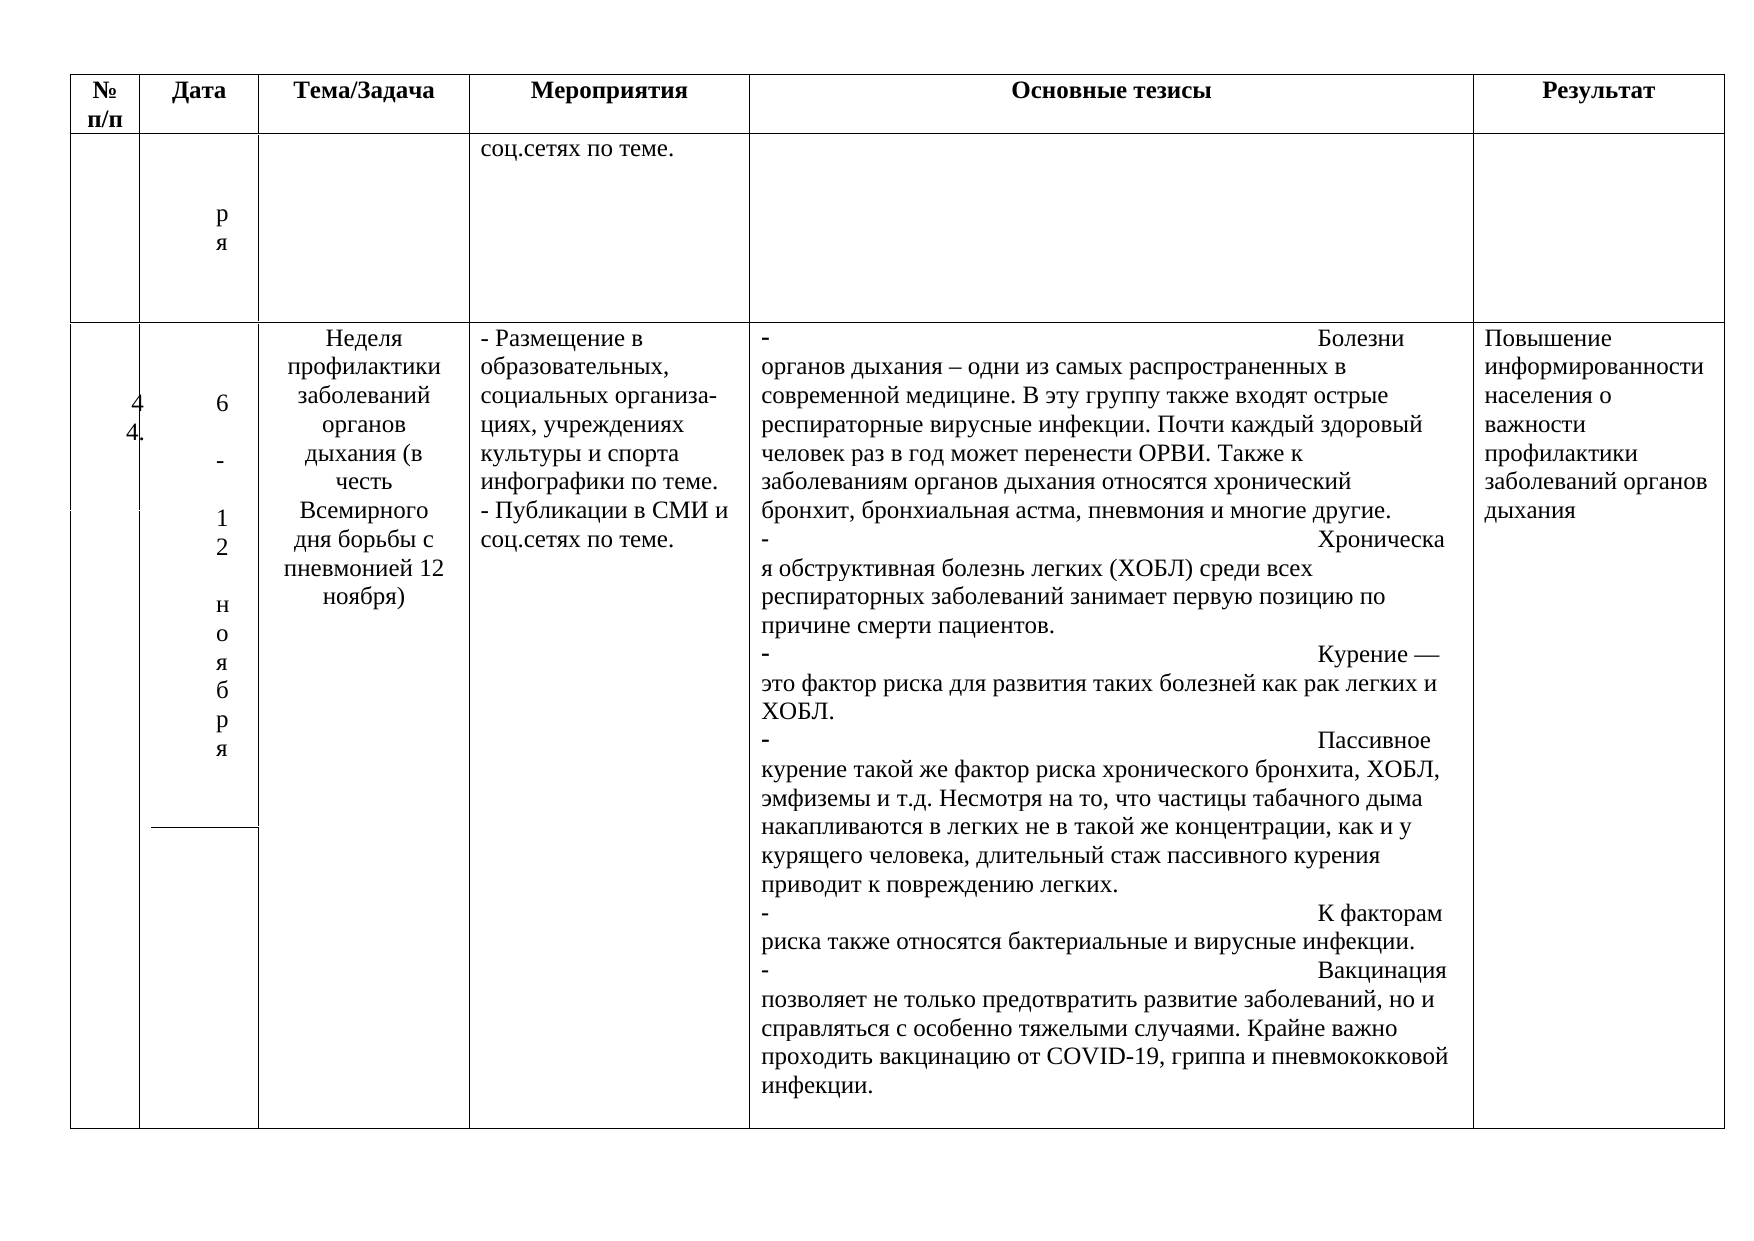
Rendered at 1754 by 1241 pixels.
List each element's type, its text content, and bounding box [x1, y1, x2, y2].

table_cell соц.сетях по теме. [470, 134, 749, 322]
table_cell [284, 134, 469, 322]
table_cell [71, 324, 139, 510]
table_cell [259, 135, 283, 321]
table_cell 6 - 12 ноября [152, 324, 214, 510]
table_cell [71, 134, 139, 322]
table_cell 6 - 12 ноября [152, 324, 258, 826]
table_header Дата [140, 75, 258, 132]
table_header Результат [1474, 75, 1724, 132]
table_header № п/п [71, 75, 139, 132]
table_cell 6 - 12 ноября [140, 324, 151, 510]
table_cell [750, 134, 1473, 322]
table_cell Повышение информированности населения о важности профилактики заболеваний органов дыхания [1474, 323, 1724, 1128]
table_cell - Размещение в образовательных, социальных организа-циях, учреждениях культуры и спорта инфографики по теме. - Публикации в СМИ и соц.сетях по теме. [470, 323, 749, 1128]
table_cell 30 октября - 5 ноября [140, 134, 151, 322]
table_cell [71, 511, 139, 1128]
table_cell 6 - 12 ноября [140, 511, 258, 1128]
table_header Основные тезисы [750, 75, 1473, 132]
table_header Мероприятия [470, 75, 749, 132]
table_cell [1474, 134, 1724, 322]
table_header Тема/Задача [259, 75, 469, 132]
table_cell Болезни органов дыхания – одни из самых распространенных в современной медицине. В эту группу также входят острые респираторные вирусные инфекции. Почти каждый здоровый человек раз в год может перенести ОРВИ. Также к заболеваниям органов дыхания относятся хронический бронхит, бронхиальная астма, пневмония и многие другие. Хроническая обструктивная болезнь легких (ХОБЛ) среди всех респираторных заболеваний занимает первую позицию по причине смерти пациентов. Курение — это фактор риска для развития таких болезней как рак легких и ХОБЛ. Пассивное курение такой же фактор риска хронического бронхита, ХОБЛ, эмфиземы и т.д. Несмотря на то, что частицы табачного дыма накапливаются в легких не в такой же концентрации, как и у курящего человека, длительный стаж пассивного курения приводит к повреждению легких. К факторам риска также относятся бактериальные и вирусные инфекции. Вакцинация позволяет не только предотвратить развитие заболеваний, но и справляться с особенно тяжелыми случаями. Крайне важно проходить вакцинацию от COVID-19, гриппа и пневмококковой инфекции. [750, 323, 1473, 1128]
table_cell 30 октября - 5 ноября [152, 135, 258, 321]
table_cell Неделя профилактики заболеваний органов дыхания (в честь Всемирного дня борьбы с пневмонией 12 ноября) [259, 323, 469, 1128]
